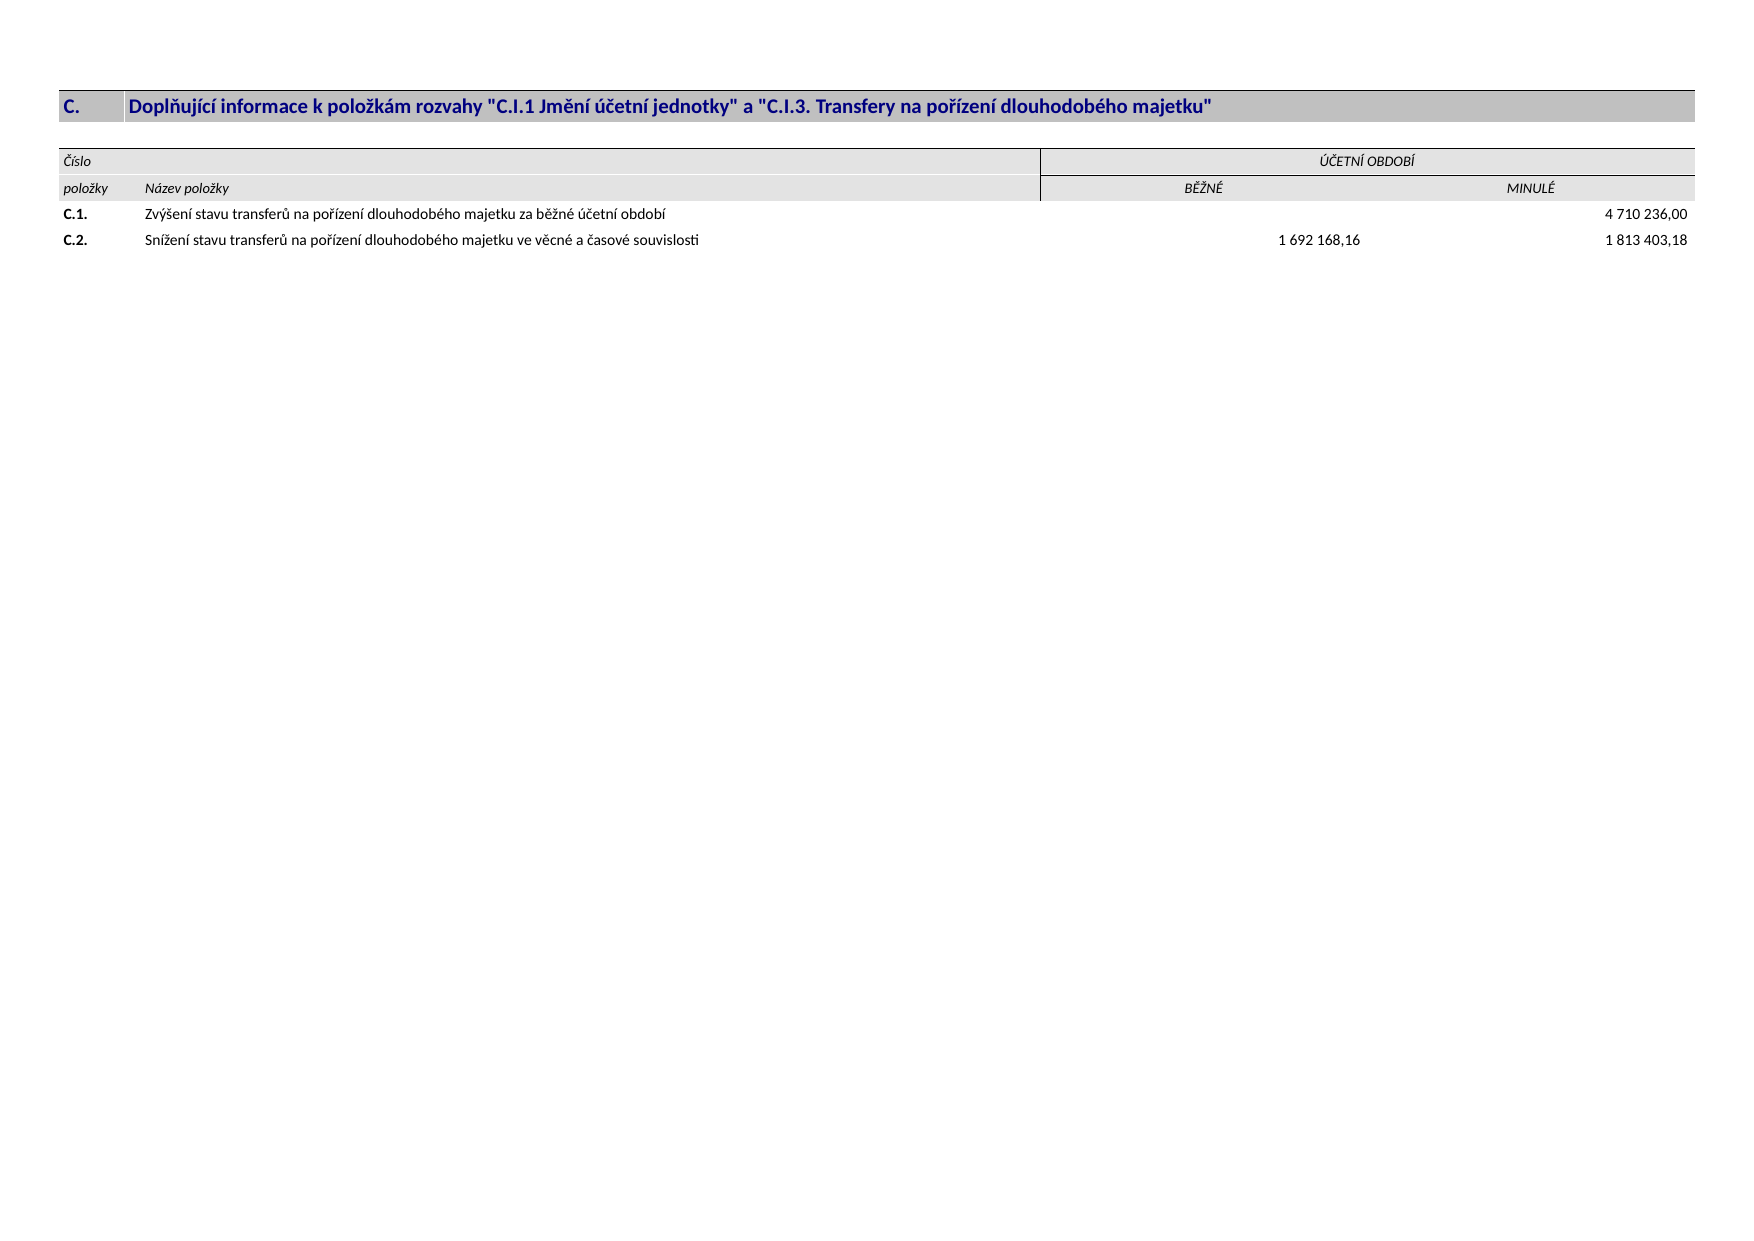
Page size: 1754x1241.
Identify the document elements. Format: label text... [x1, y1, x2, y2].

table_cell Název položky [141, 175, 1040, 201]
table_cell C.2. [59, 227, 141, 252]
table_header Doplňující informace k položkám rozvahy "C.I.1 Jmění účetní jednotky" a "C.I.3. Transfery na pořízení dlouhodobého majetku" [125, 91, 1695, 122]
table_cell 1 813 403,18 [1368, 227, 1695, 252]
table_cell 1 692 168,16 [1041, 227, 1368, 252]
table_cell [59, 252, 1695, 278]
table_cell Číslo [59, 149, 141, 174]
table_cell 4 710 236,00 [1368, 201, 1695, 227]
table_cell [59, 122, 1695, 148]
table_cell C.1. [59, 201, 141, 227]
table_cell položky [59, 175, 141, 201]
table_cell BĚŽNÉ [1041, 176, 1368, 201]
table_cell Snížení stavu transferů na pořízení dlouhodobého majetku ve věcné a časové souvislosti [141, 227, 1041, 252]
table_cell MINULÉ [1368, 176, 1695, 201]
table_cell [1041, 201, 1368, 227]
table_cell [141, 149, 1040, 174]
table_cell ÚČETNÍ OBDOBÍ [1041, 149, 1695, 174]
table_header C. [59, 91, 124, 122]
table_cell Zvýšení stavu transferů na pořízení dlouhodobého majetku za běžné účetní období [141, 201, 1041, 227]
